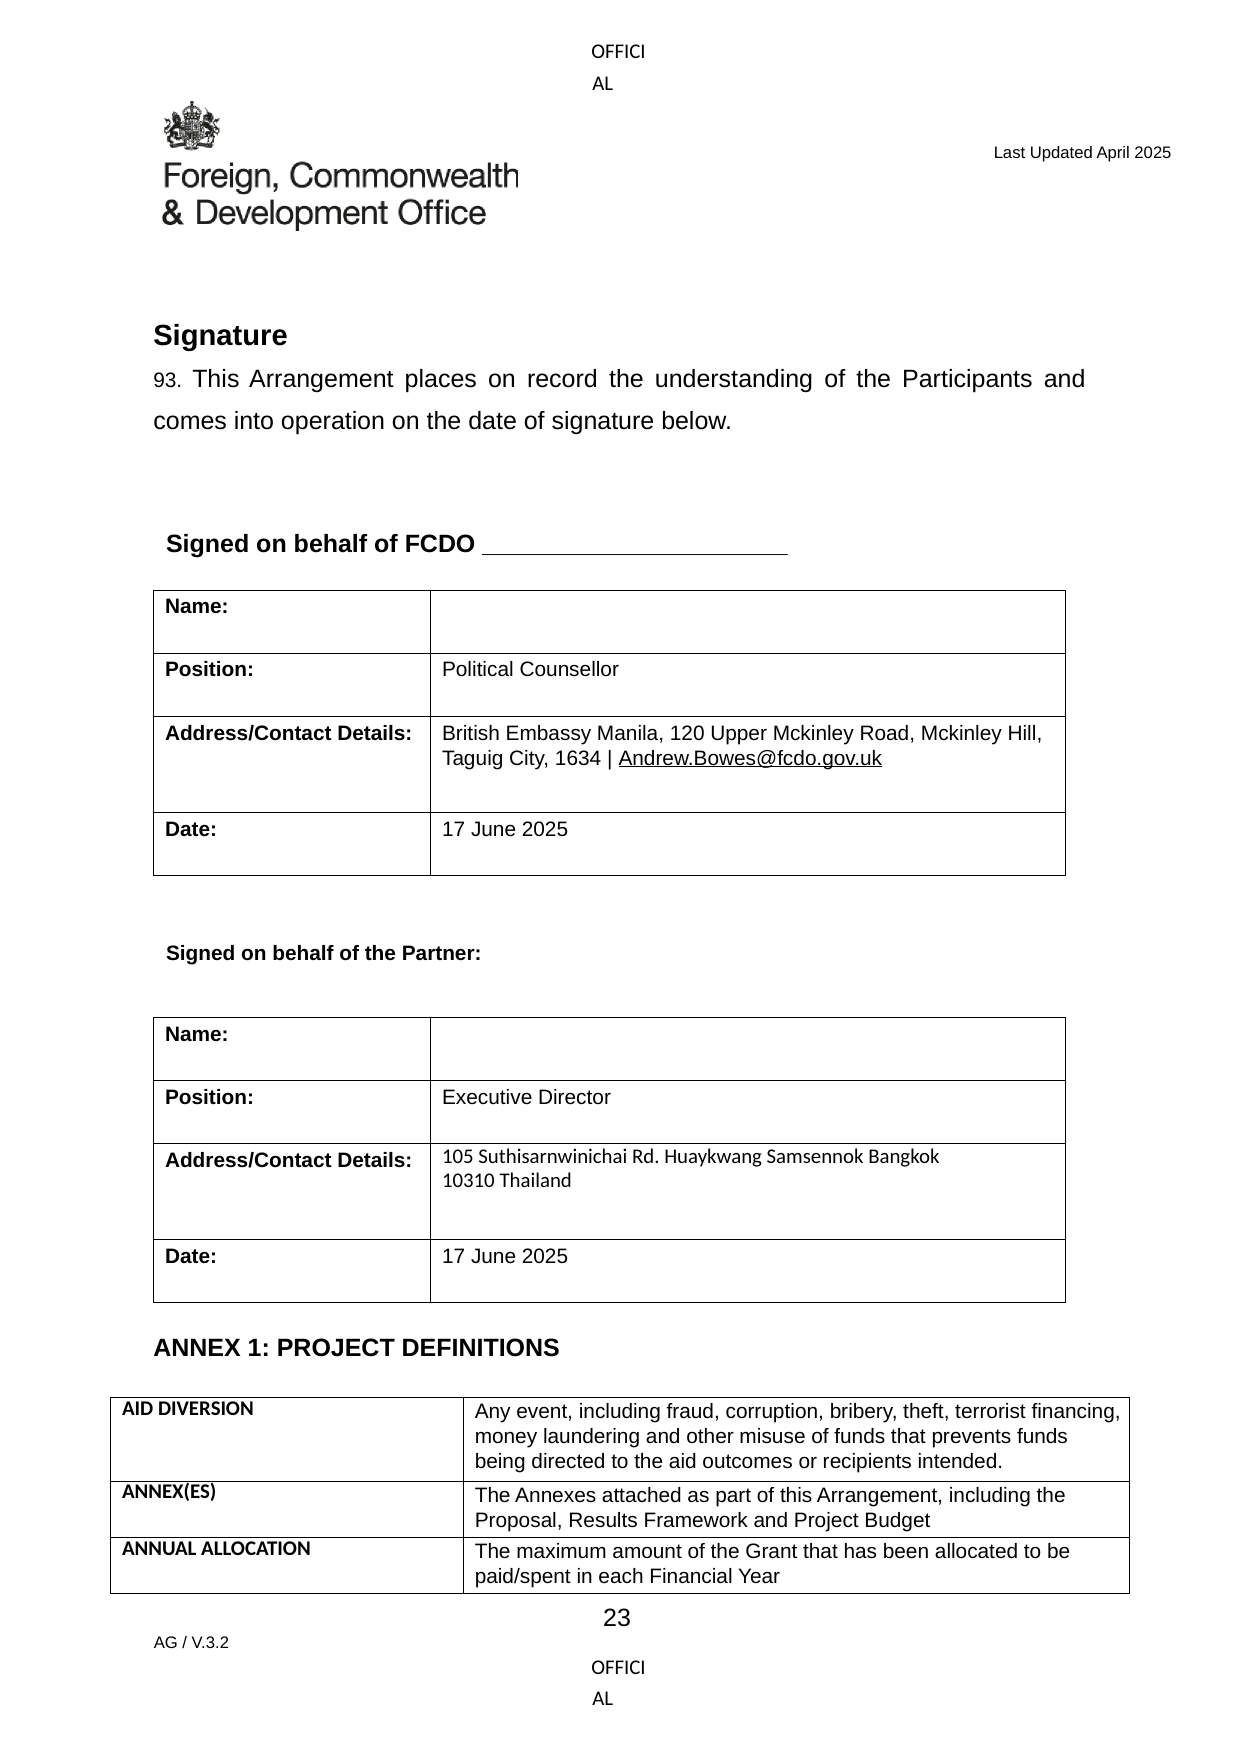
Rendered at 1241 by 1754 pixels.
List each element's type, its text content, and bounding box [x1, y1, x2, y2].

subtitle ANNEX 1: PROJECT DEFINITIONS [153, 1333, 1087, 1361]
picture [158, 100, 518, 231]
table_header Name: [154, 1018, 430, 1080]
table_cell 17 June 2025 [431, 1240, 1065, 1302]
subtitle Signature [153, 319, 1087, 352]
table_cell Date: [154, 1240, 430, 1302]
text Signed on behalf of the Partner: [166, 942, 1087, 965]
table_header Any event, including fraud, corruption, bribery, theft, terrorist financing, money laundering and other misuse of funds that prevents funds being directed to the aid outcomes or recipients intended. [464, 1398, 1129, 1481]
text 93. This Arrangement places on record the understanding of the Participants and comes into operation on the date of signature below. [153, 365, 1087, 435]
table_cell Executive Director [431, 1081, 1065, 1143]
table_cell ANNUAL ALLOCATION [111, 1538, 463, 1593]
table_cell ANNEX(ES) [111, 1482, 463, 1537]
table_cell Position: [154, 1081, 430, 1143]
table_cell Address/Contact Details: [154, 1144, 430, 1239]
table_cell 17 June 2025 [431, 813, 1065, 875]
table_cell The Annexes attached as part of this Arrangement, including the Proposal, Results Framework and Project Budget [464, 1482, 1129, 1537]
subtitle Signed on behalf of FCDO ______________________ [166, 530, 1087, 558]
table_cell 105 Suthisarnwinichai Rd. Huaykwang Samsennok Bangkok 10310 Thailand [431, 1144, 1065, 1239]
table_header [431, 591, 1065, 653]
table_cell Political Counsellor [431, 654, 1065, 716]
table_cell The maximum amount of the Grant that has been allocated to be paid/spent in each Financial Year [464, 1538, 1129, 1593]
table_cell Date: [154, 813, 430, 875]
table_cell Position: [154, 654, 430, 716]
table_header Name: [154, 591, 430, 653]
table_cell British Embassy Manila, 120 Upper Mckinley Road, Mckinley Hill, Taguig City, 1634 | Andrew.Bowes@fcdo.gov.uk [431, 717, 1065, 812]
table_header [431, 1018, 1065, 1080]
table_cell Address/Contact Details: [154, 717, 430, 812]
table_header AID DIVERSION [111, 1398, 463, 1481]
